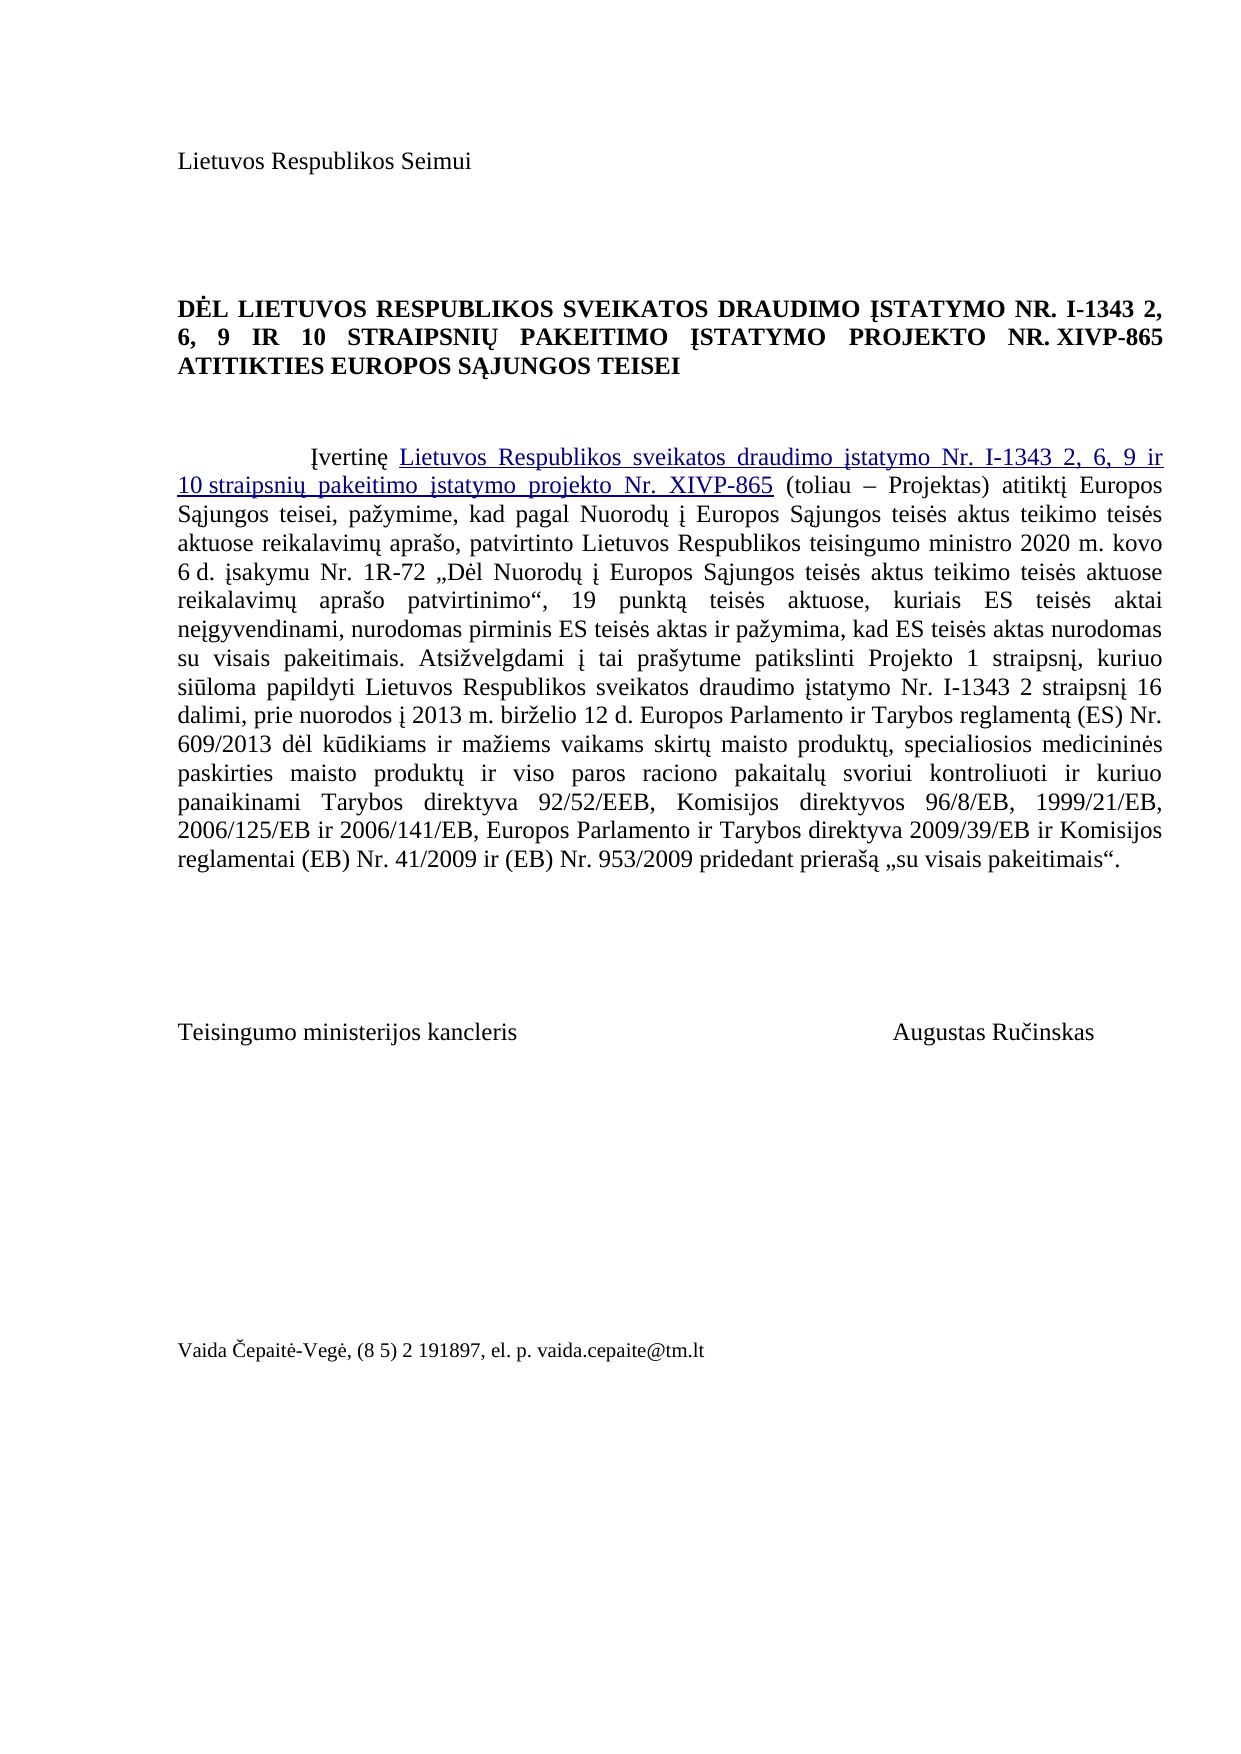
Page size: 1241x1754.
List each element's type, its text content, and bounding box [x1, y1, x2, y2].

text Vaida Čepaitė-Vegė, (8 5) 2 191897, el. p. vaida.cepaite@tm.lt [177, 1334, 1163, 1363]
text Teisingumo ministerijos kancleris Augustas Ručinskas [177, 1017, 1163, 1045]
text Įvertinę Lietuvos Respublikos sveikatos draudimo įstatymo Nr. I-1343 2, 6, 9 ir 10 straipsnių pakeitimo įstatymo projekto Nr. XIVP-865 (toliau – Projektas) atitiktį Europos Sąjungos teisei, pažymime, kad pagal Nuorodų į Europos Sąjungos teisės aktus teikimo teisės aktuose reikalavimų aprašo, patvirtinto Lietuvos Respublikos teisingumo ministro 2020 m. kovo 6 d. įsakymu Nr. 1R‑72 „Dėl Nuorodų į Europos Sąjungos teisės aktus teikimo teisės aktuose reikalavimų aprašo patvirtinimo“, 19 punktą teisės aktuose, kuriais ES teisės aktai neįgyvendinami, nurodomas pirminis ES teisės aktas ir pažymima, kad ES teisės aktas nurodomas su visais pakeitimais. Atsižvelgdami į tai prašytume patikslinti Projekto 1 straipsnį, kuriuo siūloma papildyti Lietuvos Respublikos sveikatos draudimo įstatymo Nr. I-1343 2 straipsnį 16 dalimi, prie nuorodos į 2013 m. birželio 12 d. Europos Parlamento ir Tarybos reglamentą (ES) Nr. 609/2013 dėl kūdikiams ir mažiems vaikams skirtų maisto produktų, specialiosios medicininės paskirties maisto produktų ir viso paros raciono pakaitalų svoriui kontroliuoti ir kuriuo panaikinami Tarybos direktyva 92/52/EEB, Komisijos direktyvos 96/8/EB, 1999/21/EB, 2006/125/EB ir 2006/141/EB, Europos Parlamento ir Tarybos direktyva 2009/39/EB ir Komisijos reglamentai (EB) Nr. 41/2009 ir (EB) Nr. 953/2009 pridedant prierašą „su visais pakeitimais“. [177, 442, 1163, 873]
text Dėl LIETUVOS RESPUBLIKOS SVEIKATOS DRAUDIMO ĮSTATYMO NR. I-1343 2, 6, 9 IR 10 STRAIPSNIŲ PAKEITIMO ĮSTATYMo projekto Nr. XIVP-865 atitikties Europos Sąjungos teisei [177, 294, 1163, 380]
text Lietuvos Respublikos Seimui [177, 146, 1130, 174]
